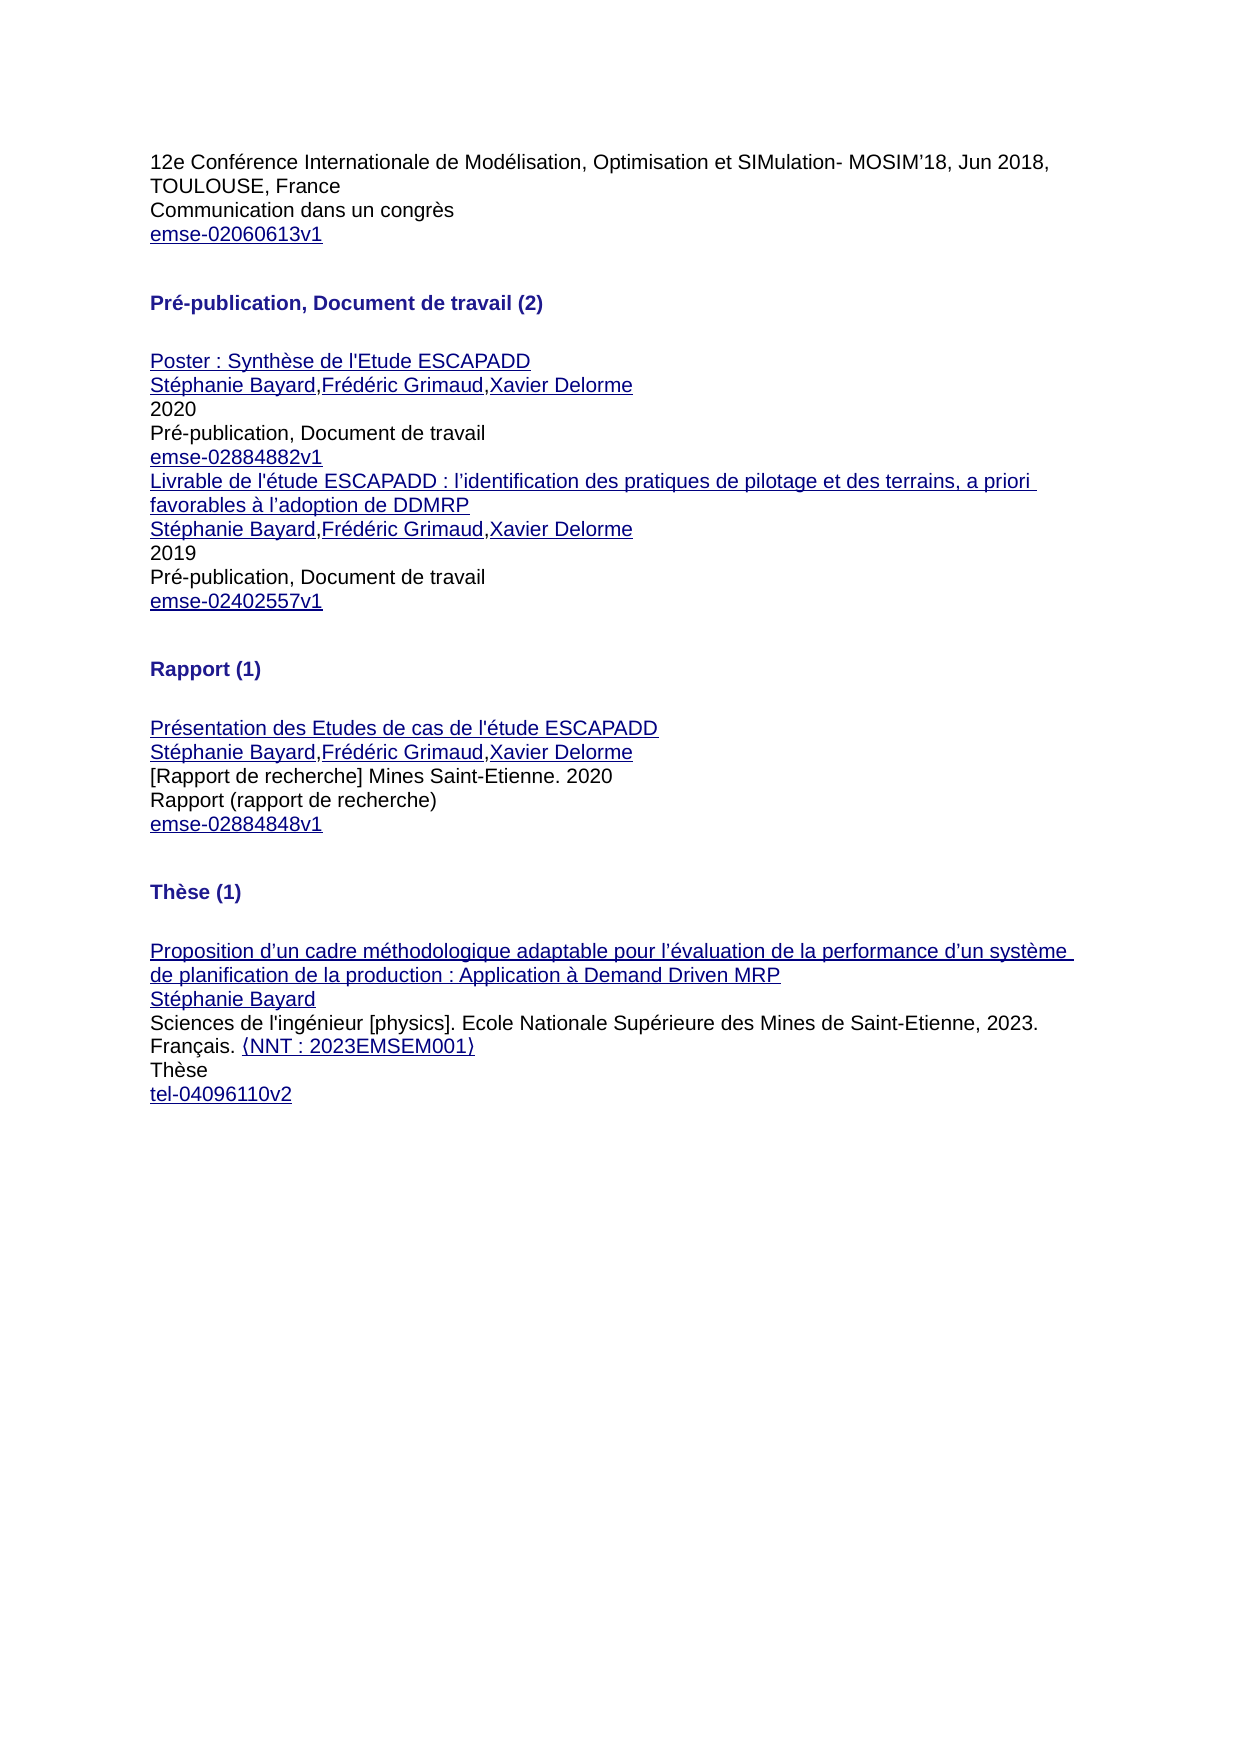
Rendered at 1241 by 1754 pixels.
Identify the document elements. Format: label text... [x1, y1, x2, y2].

table_header Poster : Synthèse de l'Etude ESCAPADD Stéphanie Bayard,Frédéric Grimaud,Xavier Delorme 2020 Pré-publication, Document de travail emse-02884882v1 [150, 349, 1090, 469]
table_cell 12e Conférence Internationale de Modélisation, Optimisation et SIMulation- MOSIM’18, Jun 2018, TOULOUSE, France Communication dans un congrès emse-02060613v1 [150, 150, 1090, 246]
table_header Présentation des Etudes de cas de l'étude ESCAPADD Stéphanie Bayard,Frédéric Grimaud,Xavier Delorme [Rapport de recherche] Mines Saint-Etienne. 2020 Rapport (rapport de recherche) emse-02884848v1 [150, 716, 1090, 835]
subtitle Thèse (1) [150, 880, 1090, 904]
table_cell Livrable de l'étude ESCAPADD : l’identification des pratiques de pilotage et des terrains, a priori favorables à l’adoption de DDMRP Stéphanie Bayard,Frédéric Grimaud,Xavier Delorme 2019 Pré-publication, Document de travail emse-02402557v1 [150, 469, 1090, 612]
subtitle Rapport (1) [150, 657, 1090, 681]
subtitle Pré-publication, Document de travail (2) [150, 291, 1090, 314]
table_header Proposition d’un cadre méthodologique adaptable pour l’évaluation de la performance d’un système de planification de la production : Application à Demand Driven MRP Stéphanie Bayard Sciences de l'ingénieur [physics]. Ecole Nationale Supérieure des Mines de Saint-Etienne, 2023. Français. ⟨NNT : 2023EMSEM001⟩ Thèse tel-04096110v2 [150, 939, 1090, 1106]
